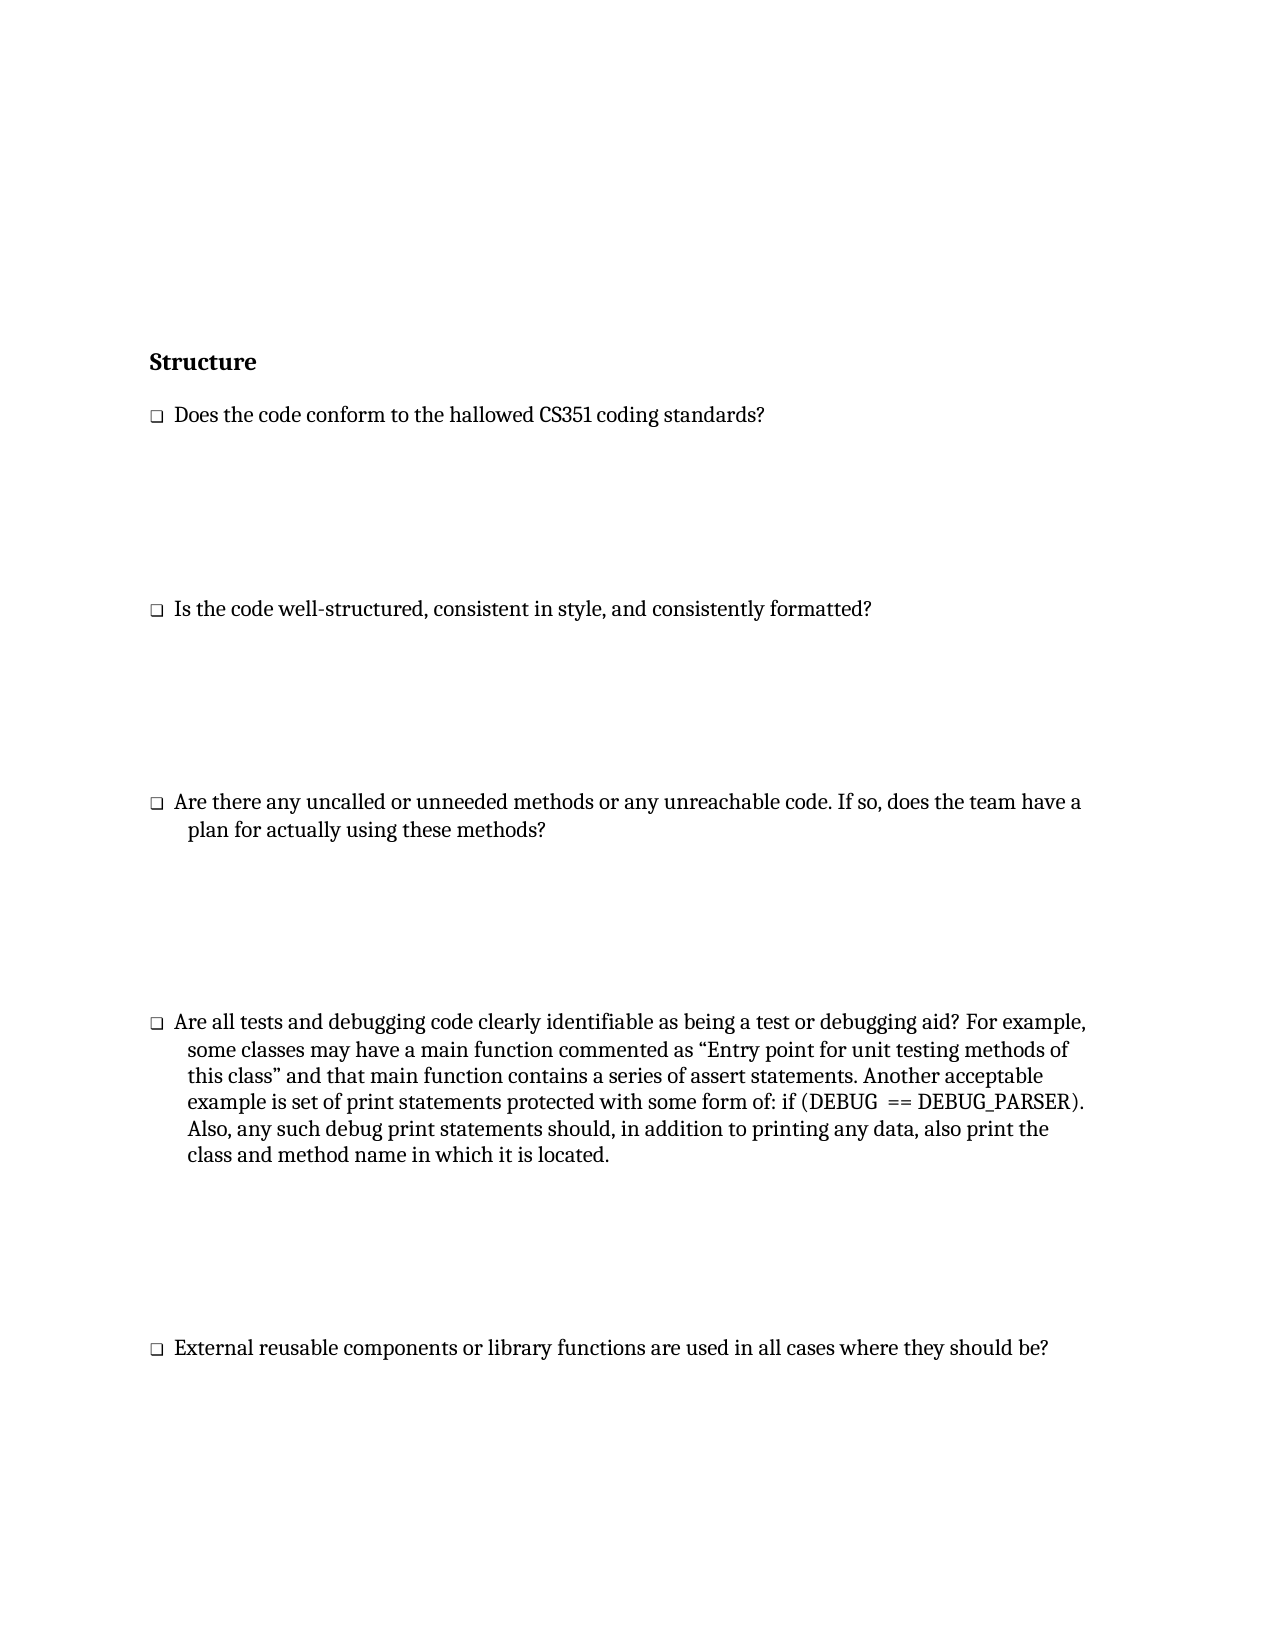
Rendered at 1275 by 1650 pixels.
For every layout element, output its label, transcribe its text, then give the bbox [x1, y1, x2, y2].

text ❏ Are there any uncalled or unneeded methods or any unreachable code. If so, does the team have a plan for actually using these methods? [150, 785, 1087, 843]
text ❏ Does the code conform to the hallowed CS351 coding standards? [150, 398, 1087, 429]
text Structure [150, 348, 1087, 377]
text ❏ Is the code well-structured, consistent in style, and consistently formatted? [150, 592, 1087, 623]
text ❏ External reusable components or library functions are used in all cases where they should be? [150, 1331, 1087, 1362]
text ❏ Are all tests and debugging code clearly identifiable as being a test or debugging aid? For example, some classes may have a main function commented as “Entry point for unit testing methods of this class” and that main function contains a series of assert statements. Another acceptable example is set of print statements protected with some form of: if (DEBUG == DEBUG_PARSER). Also, any such debug print statements should, in addition to printing any data, also print the class and method name in which it is located. [150, 1005, 1087, 1168]
